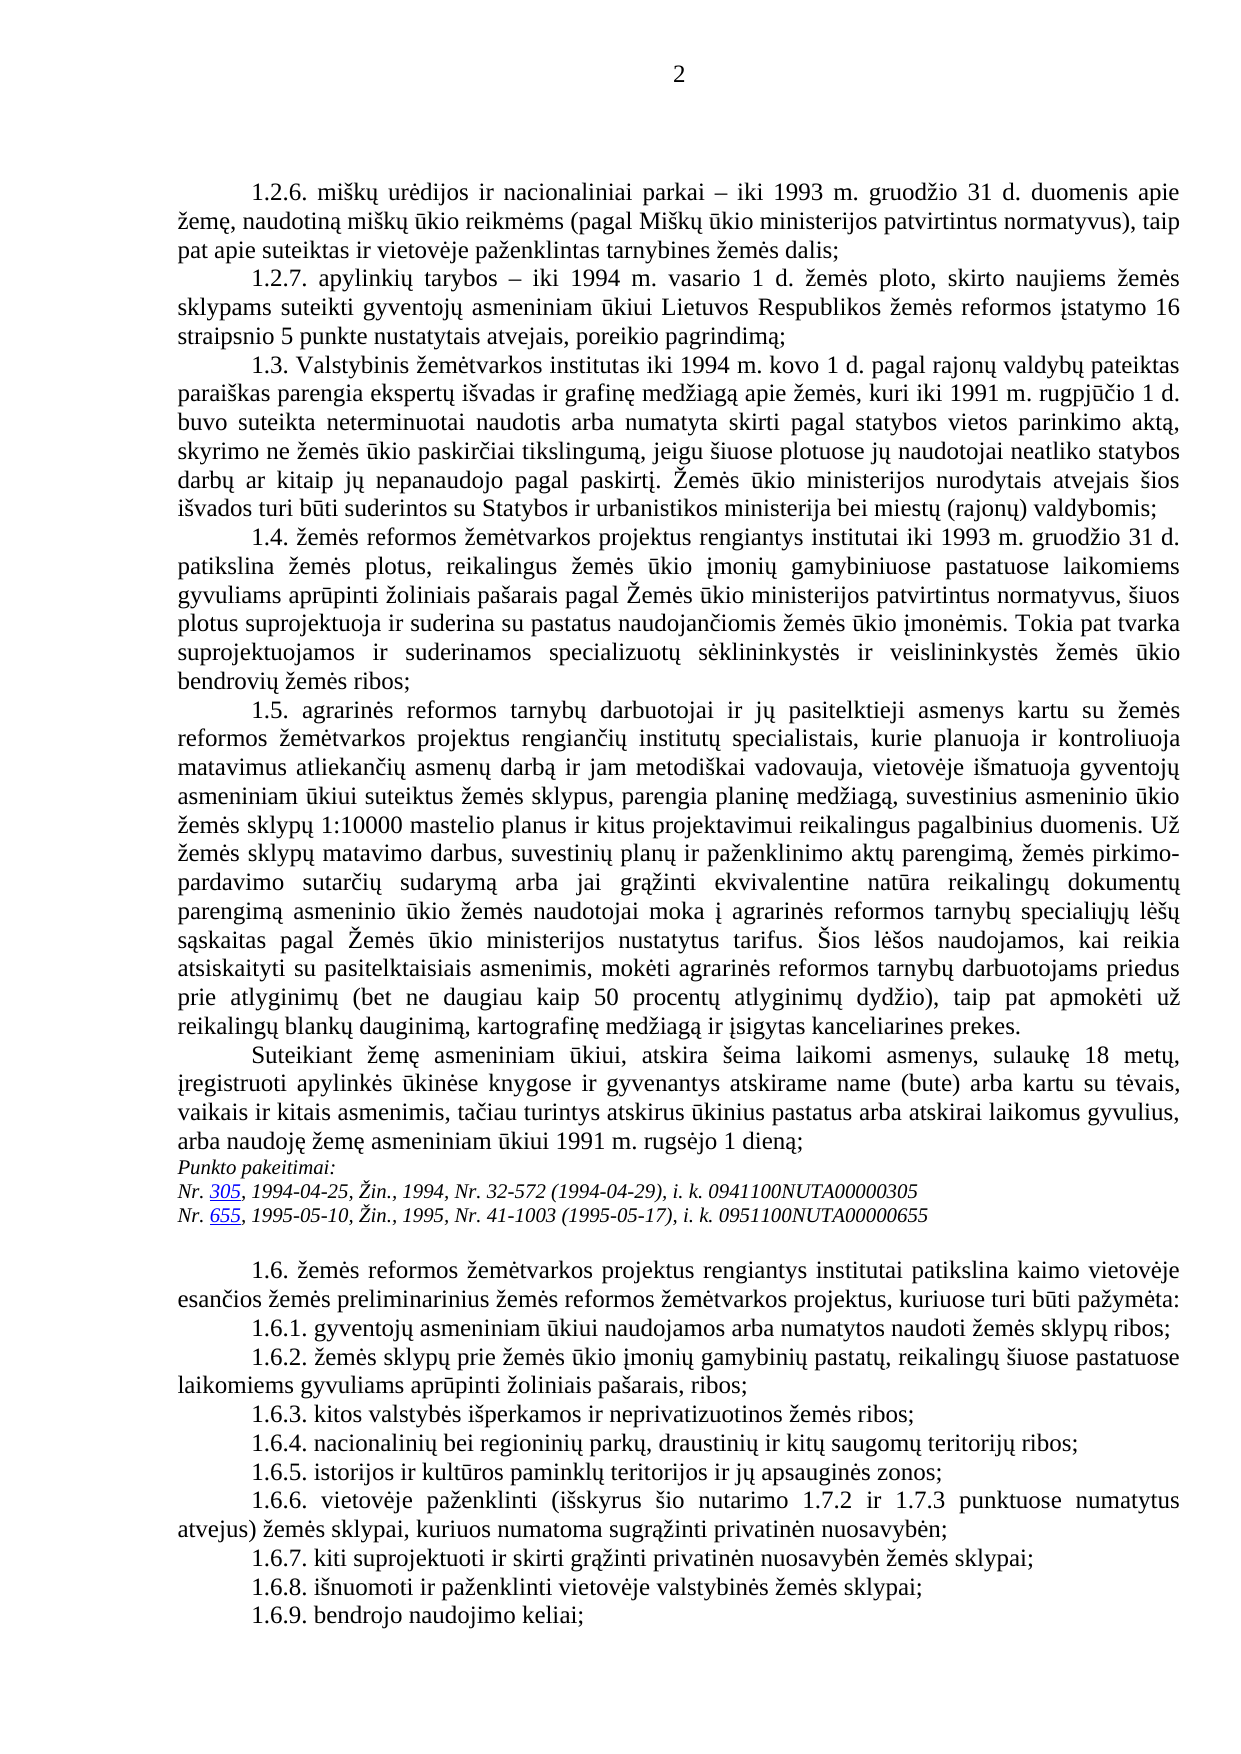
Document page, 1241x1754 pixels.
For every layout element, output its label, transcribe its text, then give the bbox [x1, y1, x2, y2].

text Suteikiant žemę asmeniniam ūkiui, atskira šeima laikomi asmenys, sulaukę 18 metų, įregistruoti apylinkės ūkinėse knygose ir gyvenantys atskirame name (bute) arba kartu su tėvais, vaikais ir kitais asmenimis, tačiau turintys atskirus ūkinius pastatus arba atskirai laikomus gyvulius, arba naudoję žemę asmeniniam ūkiui 1991 m. rugsėjo 1 dieną; [177, 1040, 1181, 1155]
text 1.4. žemės reformos žemėtvarkos projektus rengiantys institutai iki 1993 m. gruodžio 31 d. patikslina žemės plotus, reikalingus žemės ūkio įmonių gamybiniuose pastatuose laikomiems gyvuliams aprūpinti žoliniais pašarais pagal Žemės ūkio ministerijos patvirtintus normatyvus, šiuos plotus suprojektuoja ir suderina su pastatus naudojančiomis žemės ūkio įmonėmis. Tokia pat tvarka suprojektuojamos ir suderinamos specializuotų sėklininkystės ir veislininkystės žemės ūkio bendrovių žemės ribos; [177, 522, 1181, 695]
text 1.6.5. istorijos ir kultūros paminklų teritorijos ir jų apsauginės zonos; [177, 1457, 1181, 1486]
text 1.6. žemės reformos žemėtvarkos projektus rengiantys institutai patikslina kaimo vietovėje esančios žemės preliminarinius žemės reformos žemėtvarkos projektus, kuriuose turi būti pažymėta: [177, 1256, 1181, 1313]
text 1.6.4. nacionalinių bei regioninių parkų, draustinių ir kitų saugomų teritorijų ribos; [177, 1428, 1181, 1457]
text 1.3. Valstybinis žemėtvarkos institutas iki 1994 m. kovo 1 d. pagal rajonų valdybų pateiktas paraiškas parengia ekspertų išvadas ir grafinę medžiagą apie žemės, kuri iki 1991 m. rugpjūčio 1 d. buvo suteikta neterminuotai naudotis arba numatyta skirti pagal statybos vietos parinkimo aktą, skyrimo ne žemės ūkio paskirčiai tikslingumą, jeigu šiuose plotuose jų naudotojai neatliko statybos darbų ar kitaip jų nepanaudojo pagal paskirtį. Žemės ūkio ministerijos nurodytais atvejais šios išvados turi būti suderintos su Statybos ir urbanistikos ministerija bei miestų (rajonų) valdybomis; [177, 350, 1181, 522]
text 1.2.7. apylinkių tarybos – iki 1994 m. vasario 1 d. žemės ploto, skirto naujiems žemės sklypams suteikti gyventojų asmeniniam ūkiui Lietuvos Respublikos žemės reformos įstatymo 16 straipsnio 5 punkte nustatytais atvejais, poreikio pagrindimą; [177, 263, 1181, 350]
text 1.6.9. bendrojo naudojimo keliai; [177, 1601, 1181, 1629]
text 1.5. agrarinės reformos tarnybų darbuotojai ir jų pasitelktieji asmenys kartu su žemės reformos žemėtvarkos projektus rengiančių institutų specialistais, kurie planuoja ir kontroliuoja matavimus atliekančių asmenų darbą ir jam metodiškai vadovauja, vietovėje išmatuoja gyventojų asmeniniam ūkiui suteiktus žemės sklypus, parengia planinę medžiagą, suvestinius asmeninio ūkio žemės sklypų 1:10000 mastelio planus ir kitus projektavimui reikalingus pagalbinius duomenis. Už žemės sklypų matavimo darbus, suvestinių planų ir paženklinimo aktų parengimą, žemės pirkimo-pardavimo sutarčių sudarymą arba jai grąžinti ekvivalentine natūra reikalingų dokumentų parengimą asmeninio ūkio žemės naudotojai moka į agrarinės reformos tarnybų specialiųjų lėšų sąskaitas pagal Žemės ūkio ministerijos nustatytus tarifus. Šios lėšos naudojamos, kai reikia atsiskaityti su pasitelktaisiais asmenimis, mokėti agrarinės reformos tarnybų darbuotojams priedus prie atlyginimų (bet ne daugiau kaip 50 procentų atlyginimų dydžio), taip pat apmokėti už reikalingų blankų dauginimą, kartografinę medžiagą ir įsigytas kanceliarines prekes. [177, 695, 1181, 1040]
text Punkto pakeitimai: [177, 1155, 1181, 1179]
text 1.6.1. gyventojų asmeniniam ūkiui naudojamos arba numatytos naudoti žemės sklypų ribos; [177, 1313, 1181, 1342]
text 1.6.7. kiti suprojektuoti ir skirti grąžinti privatinėn nuosavybėn žemės sklypai; [177, 1543, 1181, 1572]
text 1.2.6. miškų urėdijos ir nacionaliniai parkai – iki 1993 m. gruodžio 31 d. duomenis apie žemę, naudotiną miškų ūkio reikmėms (pagal Miškų ūkio ministerijos patvirtintus normatyvus), taip pat apie suteiktas ir vietovėje paženklintas tarnybines žemės dalis; [177, 177, 1181, 263]
text 1.6.2. žemės sklypų prie žemės ūkio įmonių gamybinių pastatų, reikalingų šiuose pastatuose laikomiems gyvuliams aprūpinti žoliniais pašarais, ribos; [177, 1342, 1181, 1399]
text 1.6.6. vietovėje paženklinti (išskyrus šio nutarimo 1.7.2 ir 1.7.3 punktuose numatytus atvejus) žemės sklypai, kuriuos numatoma sugrąžinti privatinėn nuosavybėn; [177, 1486, 1181, 1543]
text Nr. 655, 1995-05-10, Žin., 1995, Nr. 41-1003 (1995-05-17), i. k. 0951100NUTA00000655 [177, 1203, 1181, 1227]
text Nr. 305, 1994-04-25, Žin., 1994, Nr. 32-572 (1994-04-29), i. k. 0941100NUTA00000305 [177, 1179, 1181, 1203]
text 1.6.8. išnuomoti ir paženklinti vietovėje valstybinės žemės sklypai; [177, 1572, 1181, 1601]
text 1.6.3. kitos valstybės išperkamos ir neprivatizuotinos žemės ribos; [177, 1399, 1181, 1428]
